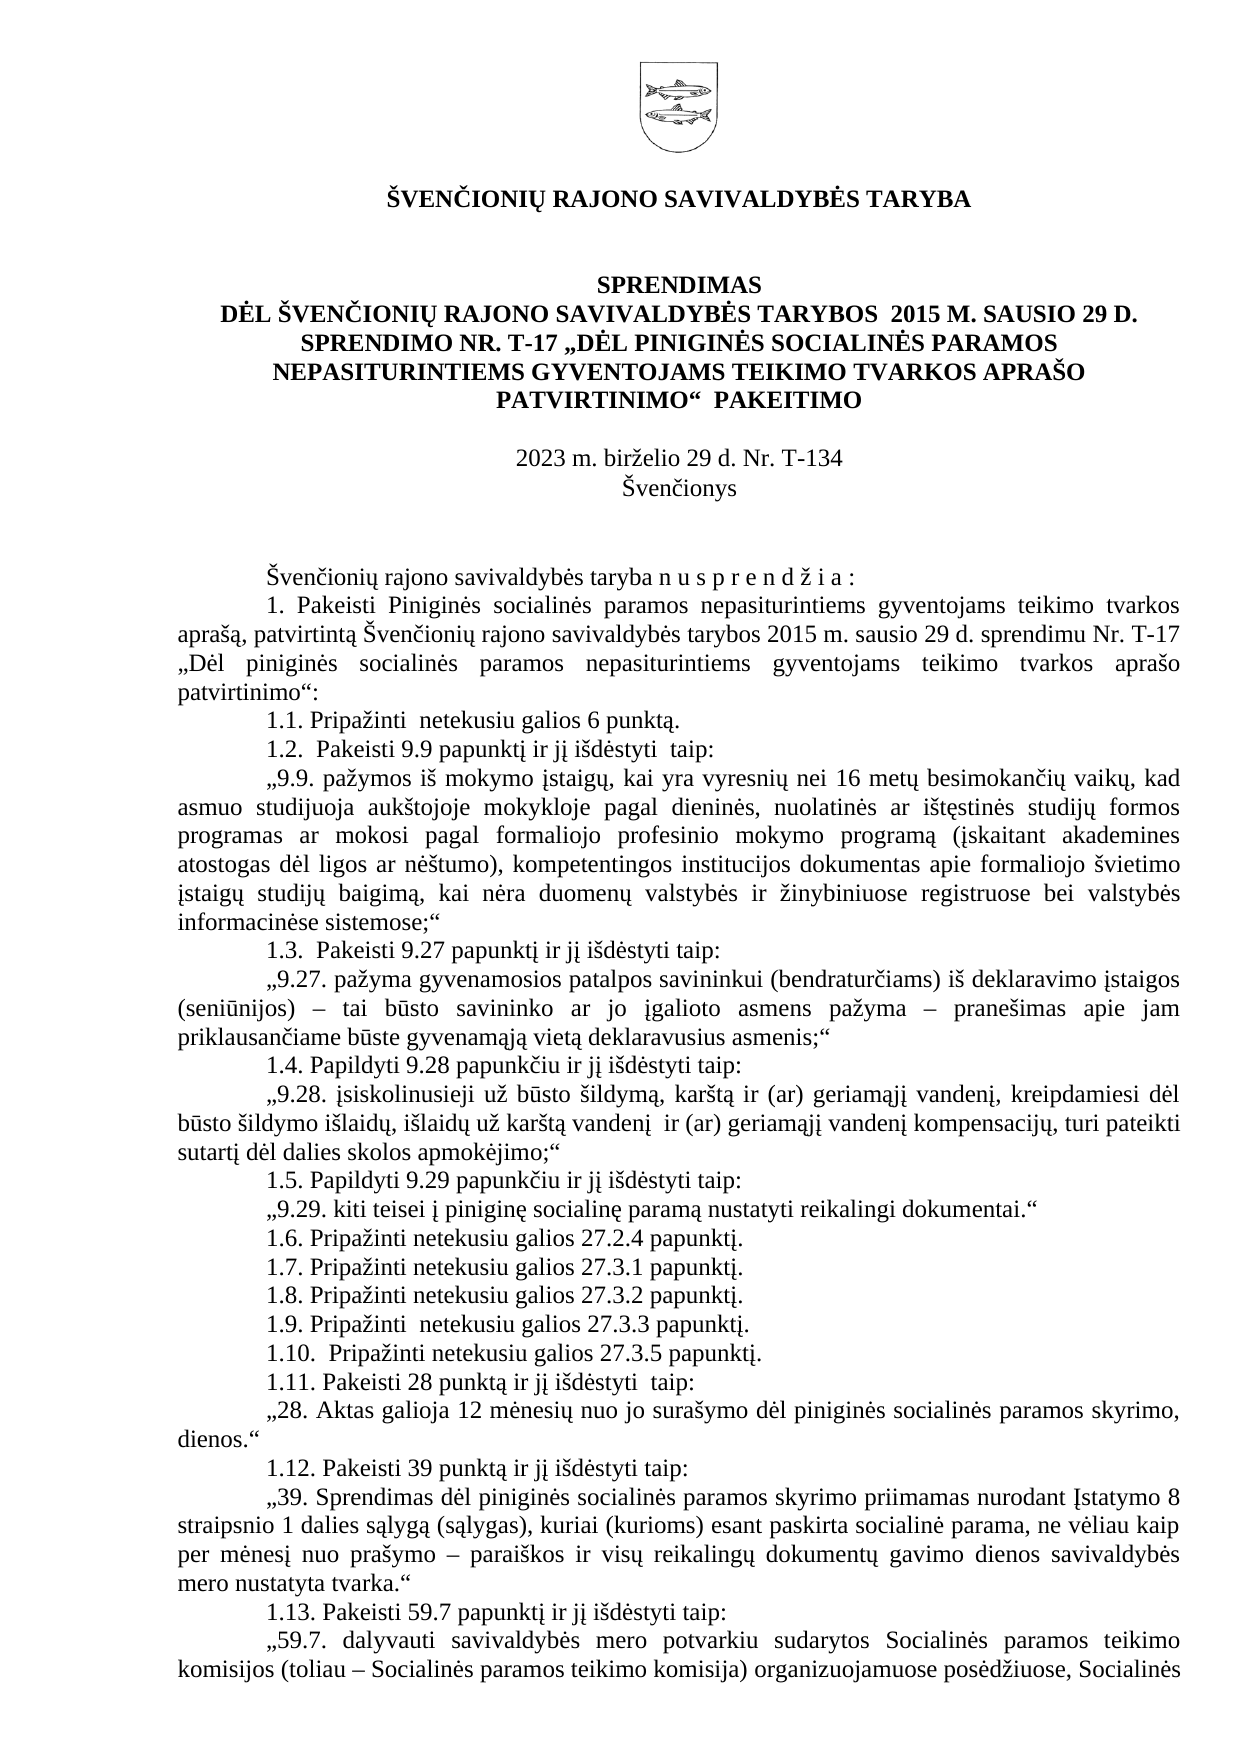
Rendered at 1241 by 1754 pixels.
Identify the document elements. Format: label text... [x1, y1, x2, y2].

text 1.7. Pripažinti netekusiu galios 27.3.1 papunktį. [177, 1252, 1181, 1281]
text 1.6. Pripažinti netekusiu galios 27.2.4 papunktį. [177, 1223, 1181, 1252]
text „9.9. pažymos iš mokymo įstaigų, kai yra vyresnių nei 16 metų besimokančių vaikų, kad asmuo studijuoja aukštojoje mokykloje pagal dieninės, nuolatinės ar ištęstinės studijų formos programas ar mokosi pagal formaliojo profesinio mokymo programą (įskaitant akademines atostogas dėl ligos ar nėštumo), kompetentingos institucijos dokumentas apie formaliojo švietimo įstaigų studijų baigimą, kai nėra duomenų valstybės ir žinybiniuose registruose bei valstybės informacinėse sistemose;“ [177, 763, 1181, 936]
text 2023 m. birželio 29 d. Nr. T-134 [177, 443, 1181, 472]
text 1.8. Pripažinti netekusiu galios 27.3.2 papunktį. [177, 1281, 1181, 1309]
text „39. Sprendimas dėl piniginės socialinės paramos skyrimo priimamas nurodant Įstatymo 8 straipsnio 1 dalies sąlygą (sąlygas), kuriai (kurioms) esant paskirta socialinė parama, ne vėliau kaip per mėnesį nuo prašymo – paraiškos ir visų reikalingų dokumentų gavimo dienos savivaldybės mero nustatyta tvarka.“ [177, 1482, 1181, 1597]
text „9.29. kiti teisei į piniginę socialinę paramą nustatyti reikalingi dokumentai.“ [177, 1194, 1181, 1223]
subtitle ŠVENČIONIŲ RAJONO SAVIVALDYBĖS TARYBA [177, 184, 1181, 213]
text DĖL ŠVENČIONIŲ RAJONO SAVIVALDYBĖS TARYBOS 2015 M. SAUSIO 29 D. SPRENDIMO NR. T-17 „DĖL PINIGINĖS SOCIALINĖS PARAMOS NEPASITURINTIEMS GYVENTOJAMS TEIKIMO TVARKOS APRAŠO PATVIRTINIMO“ PAKEITIMO [177, 299, 1181, 414]
text „28. Aktas galioja 12 mėnesių nuo jo surašymo dėl piniginės socialinės paramos skyrimo, dienos.“ [177, 1396, 1181, 1453]
text „9.27. pažyma gyvenamosios patalpos savininkui (bendraturčiams) iš deklaravimo įstaigos (seniūnijos) – tai būsto savininko ar jo įgalioto asmens pažyma – pranešimas apie jam priklausančiame būste gyvenamąją vietą deklaravusius asmenis;“ [177, 964, 1181, 1051]
text SPRENDIMAS [177, 270, 1181, 299]
text Švenčionys [177, 473, 1181, 502]
text 1.10. Pripažinti netekusiu galios 27.3.5 papunktį. [177, 1338, 1181, 1367]
text 1. Pakeisti Piniginės socialinės paramos nepasiturintiems gyventojams teikimo tvarkos aprašą, patvirtintą Švenčionių rajono savivaldybės tarybos 2015 m. sausio 29 d. sprendimu Nr. T-17 „Dėl piniginės socialinės paramos nepasiturintiems gyventojams teikimo tvarkos aprašo patvirtinimo“: [177, 591, 1181, 706]
text 1.2. Pakeisti 9.9 papunktį ir jį išdėstyti taip: [177, 734, 1181, 763]
text 1.4. Papildyti 9.28 papunkčiu ir jį išdėstyti taip: [177, 1051, 1181, 1079]
text 1.13. Pakeisti 59.7 papunktį ir jį išdėstyti taip: [177, 1597, 1181, 1626]
text „59.7. dalyvauti savivaldybės mero potvarkiu sudarytos Socialinės paramos teikimo komisijos (toliau – Socialinės paramos teikimo komisija) organizuojamuose posėdžiuose, Socialinės [177, 1626, 1181, 1683]
text 1.3. Pakeisti 9.27 papunktį ir jį išdėstyti taip: [177, 936, 1181, 964]
text Švenčionių rajono savivaldybės taryba n u s p r e n d ž i a : [177, 562, 1181, 591]
text 1.11. Pakeisti 28 punktą ir jį išdėstyti taip: [177, 1367, 1181, 1396]
text „9.28. įsiskolinusieji už būsto šildymą, karštą ir (ar) geriamąjį vandenį, kreipdamiesi dėl būsto šildymo išlaidų, išlaidų už karštą vandenį ir (ar) geriamąjį vandenį kompensacijų, turi pateikti sutartį dėl dalies skolos apmokėjimo;“ [177, 1079, 1181, 1166]
text 1.1. Pripažinti netekusiu galios 6 punktą. [177, 706, 1181, 734]
text 1.9. Pripažinti netekusiu galios 27.3.3 papunktį. [177, 1309, 1181, 1338]
text 1.12. Pakeisti 39 punktą ir jį išdėstyti taip: [177, 1453, 1181, 1482]
text 1.5. Papildyti 9.29 papunkčiu ir jį išdėstyti taip: [177, 1166, 1181, 1194]
